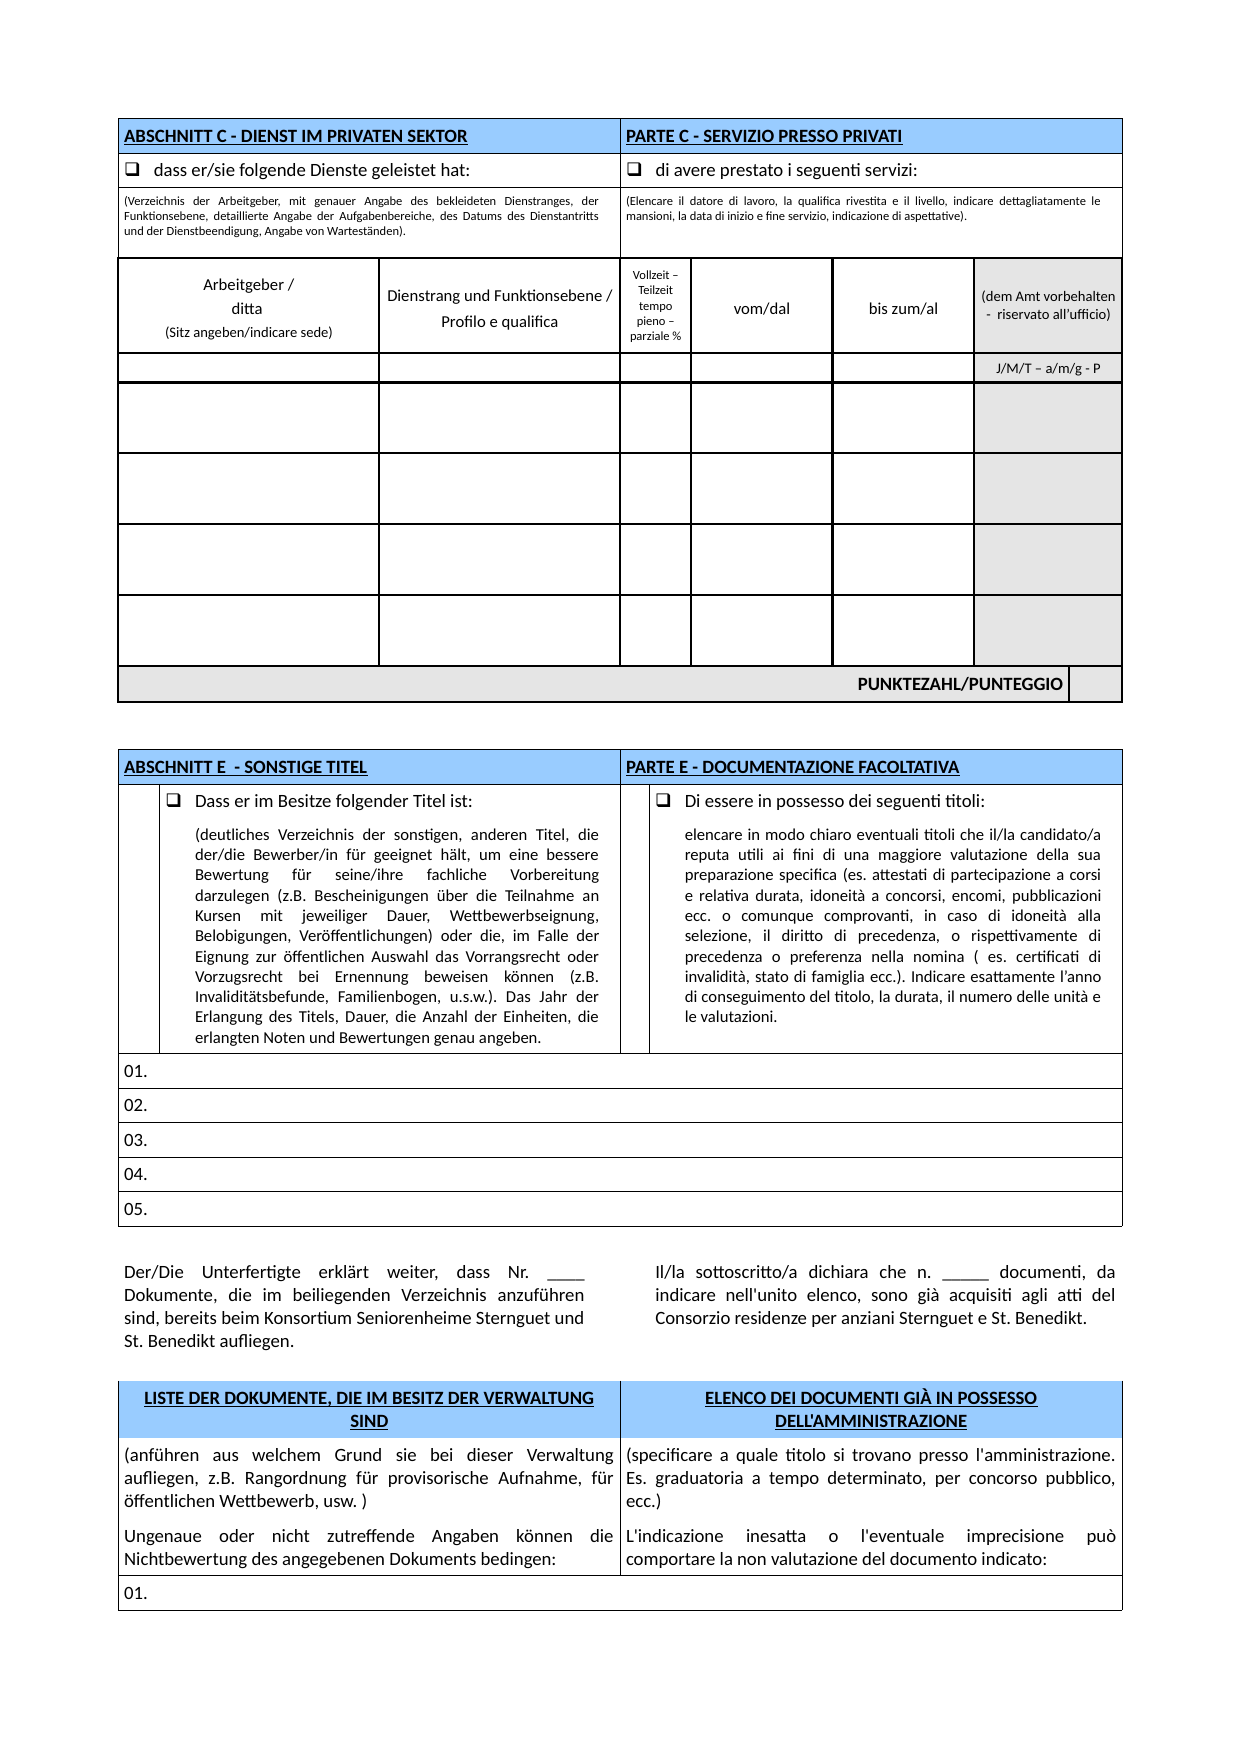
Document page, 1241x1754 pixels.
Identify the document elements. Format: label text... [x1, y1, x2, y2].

table_cell 05. [119, 1192, 1122, 1226]
table_header ABSCHNITT E - SONSTIGE TITEL [119, 750, 620, 784]
table_cell [380, 596, 619, 665]
table_cell [119, 818, 159, 1053]
table_cell [692, 525, 831, 594]
table_cell [119, 384, 378, 452]
table_cell [119, 525, 378, 594]
table_cell [621, 354, 690, 381]
table_cell [692, 454, 831, 523]
table_cell [692, 596, 831, 665]
table_header Dass er im Besitze folgender Titel ist: [160, 785, 620, 818]
table_header Vollzeit – Teilzeit tempo pieno – parziale % [621, 259, 690, 352]
table_header vom/dal [692, 259, 831, 352]
table_cell (Verzeichnis der Arbeitgeber, mit genauer Angabe des bekleideten Dienstranges, der Funktionsebene, detaillierte Angabe der Aufgabenbereiche, des Datums des Dienstantritts und der Dienstbeendigung, Angabe von Warteständen). [119, 188, 620, 257]
table_cell elencare in modo chiaro eventuali titoli che il/la candidato/a reputa utili ai fini di una maggiore valutazione della sua preparazione specifica (es. attestati di partecipazione a corsi e relativa durata, idoneità a concorsi, encomi, pubblicazioni ecc. o comunque comprovanti, in caso di idoneità alla selezione, il diritto di precedenza, o rispettivamente di precedenza o preferenza nella nomina ( es. certificati di invalidità, stato di famiglia ecc.). Indicare esattamente l’anno di conseguimento del titolo, la durata, il numero delle unità e le valutazioni. [650, 818, 1122, 1053]
table_cell LISTE DER DOKUMENTE, DIE IM BESITZ DER VERWALTUNG SIND [119, 1381, 620, 1438]
table_header Dienstrang und Funktionsebene / Profilo e qualifica [380, 259, 619, 352]
table_cell 02. [119, 1089, 1122, 1122]
table_header [119, 785, 159, 818]
table_header Il/la sottoscritto/a dichiara che n. _____ documenti, da indicare nell'unito elenco, sono già acquisiti agli atti del Consorzio residenze per anziani Sternguet e St. Benedikt. [620, 1255, 1122, 1381]
table_cell [621, 818, 649, 1053]
table_header PARTE E - DOCUMENTAZIONE FACOLTATIVA [621, 750, 1122, 784]
table_cell [975, 384, 1121, 452]
table_header ABSCHNITT C - Dienst im privaten sektor [119, 119, 620, 153]
table_cell [692, 354, 831, 381]
table_cell [834, 354, 973, 381]
table_cell 03. [119, 1123, 1122, 1157]
table_cell [621, 596, 690, 665]
table_cell [834, 454, 973, 523]
table_cell dass er/sie folgende Dienste geleistet hat: [119, 154, 620, 187]
table_cell [621, 525, 690, 594]
table_cell PUNKTEZAHL/PUNTEGGIO [119, 667, 1068, 701]
table_cell [380, 454, 619, 523]
table_header 01. [119, 1054, 1122, 1088]
table_cell [380, 525, 619, 594]
table_cell [834, 525, 973, 594]
table_cell di avere prestato i seguenti servizi: [621, 154, 1122, 187]
table_cell (specificare a quale titolo si trovano presso l'amministrazione. Es. graduatoria a tempo determinato, per concorso pubblico, ecc.) [621, 1438, 1122, 1518]
table_cell [834, 384, 973, 452]
table_cell [692, 384, 831, 452]
table_cell (deutliches Verzeichnis der sonstigen, anderen Titel, die der/die Bewerber/in für geeignet hält, um eine bessere Bewertung für seine/ihre fachliche Vorbereitung darzulegen (z.B. Bescheinigungen über die Teilnahme an Kursen mit jeweiliger Dauer, Wettbewerbseignung, Belobigungen, Veröffentlichungen) oder die, im Falle der Eignung zur öffentlichen Auswahl das Vorrangsrecht oder Vorzugsrecht bei Ernennung beweisen können (z.B. Invaliditätsbefunde, Familienbogen, u.s.w.). Das Jahr der Erlangung des Titels, Dauer, die Anzahl der Einheiten, die erlangten Noten und Bewertungen genau angeben. [160, 818, 620, 1053]
table_cell [975, 596, 1121, 665]
table_cell J/M/T – a/m/g - P [975, 354, 1121, 381]
table_cell [621, 454, 690, 523]
table_cell (Elencare il datore di lavoro, la qualifica rivestita e il livello, indicare dettagliatamente le mansioni, la data di inizio e fine servizio, indicazione di aspettative). [621, 188, 1122, 257]
table_header PARTE C - sERVIZIO PRESSO privati [621, 119, 1122, 153]
table_cell 04. [119, 1158, 1122, 1191]
table_cell [380, 384, 619, 452]
table_cell [119, 454, 378, 523]
table_header 01. [119, 1576, 1122, 1610]
table_header [621, 785, 649, 818]
table_cell (anführen aus welchem Grund sie bei dieser Verwaltung aufliegen, z.B. Rangordnung für provisorische Aufnahme, für öffentlichen Wettbewerb, usw. ) [119, 1438, 620, 1518]
table_header bis zum/al [834, 259, 973, 352]
table_cell [380, 354, 619, 381]
table_cell [621, 384, 690, 452]
table_cell Ungenaue oder nicht zutreffende Angaben können die Nichtbewertung des angegebenen Dokuments bedingen: [119, 1518, 620, 1575]
table_header Arbeitgeber / ditta (Sitz angeben/indicare sede) [119, 259, 378, 352]
table_header Di essere in possesso dei seguenti titoli: [650, 785, 1122, 818]
table_cell [119, 596, 378, 665]
table_header (dem Amt vorbehalten - riservato all’ufficio) [975, 259, 1121, 352]
table_cell L'indicazione inesatta o l'eventuale imprecisione può comportare la non valutazione del documento indicato: [621, 1518, 1122, 1575]
table_cell [975, 454, 1121, 523]
table_cell [834, 596, 973, 665]
table_cell [119, 354, 378, 381]
table_cell [1070, 667, 1121, 701]
table_header Der/Die Unterfertigte erklärt weiter, dass Nr. ____ Dokumente, die im beiliegenden Verzeichnis anzuführen sind, bereits beim Konsortium Seniorenheime Sternguet und St. Benedikt aufliegen. [118, 1255, 620, 1381]
table_cell [975, 525, 1121, 594]
table_cell ELENCO DEI DOCUMENTI GIÀ IN POSSESSO DELL'AMMINISTRAZIONE [621, 1381, 1122, 1438]
